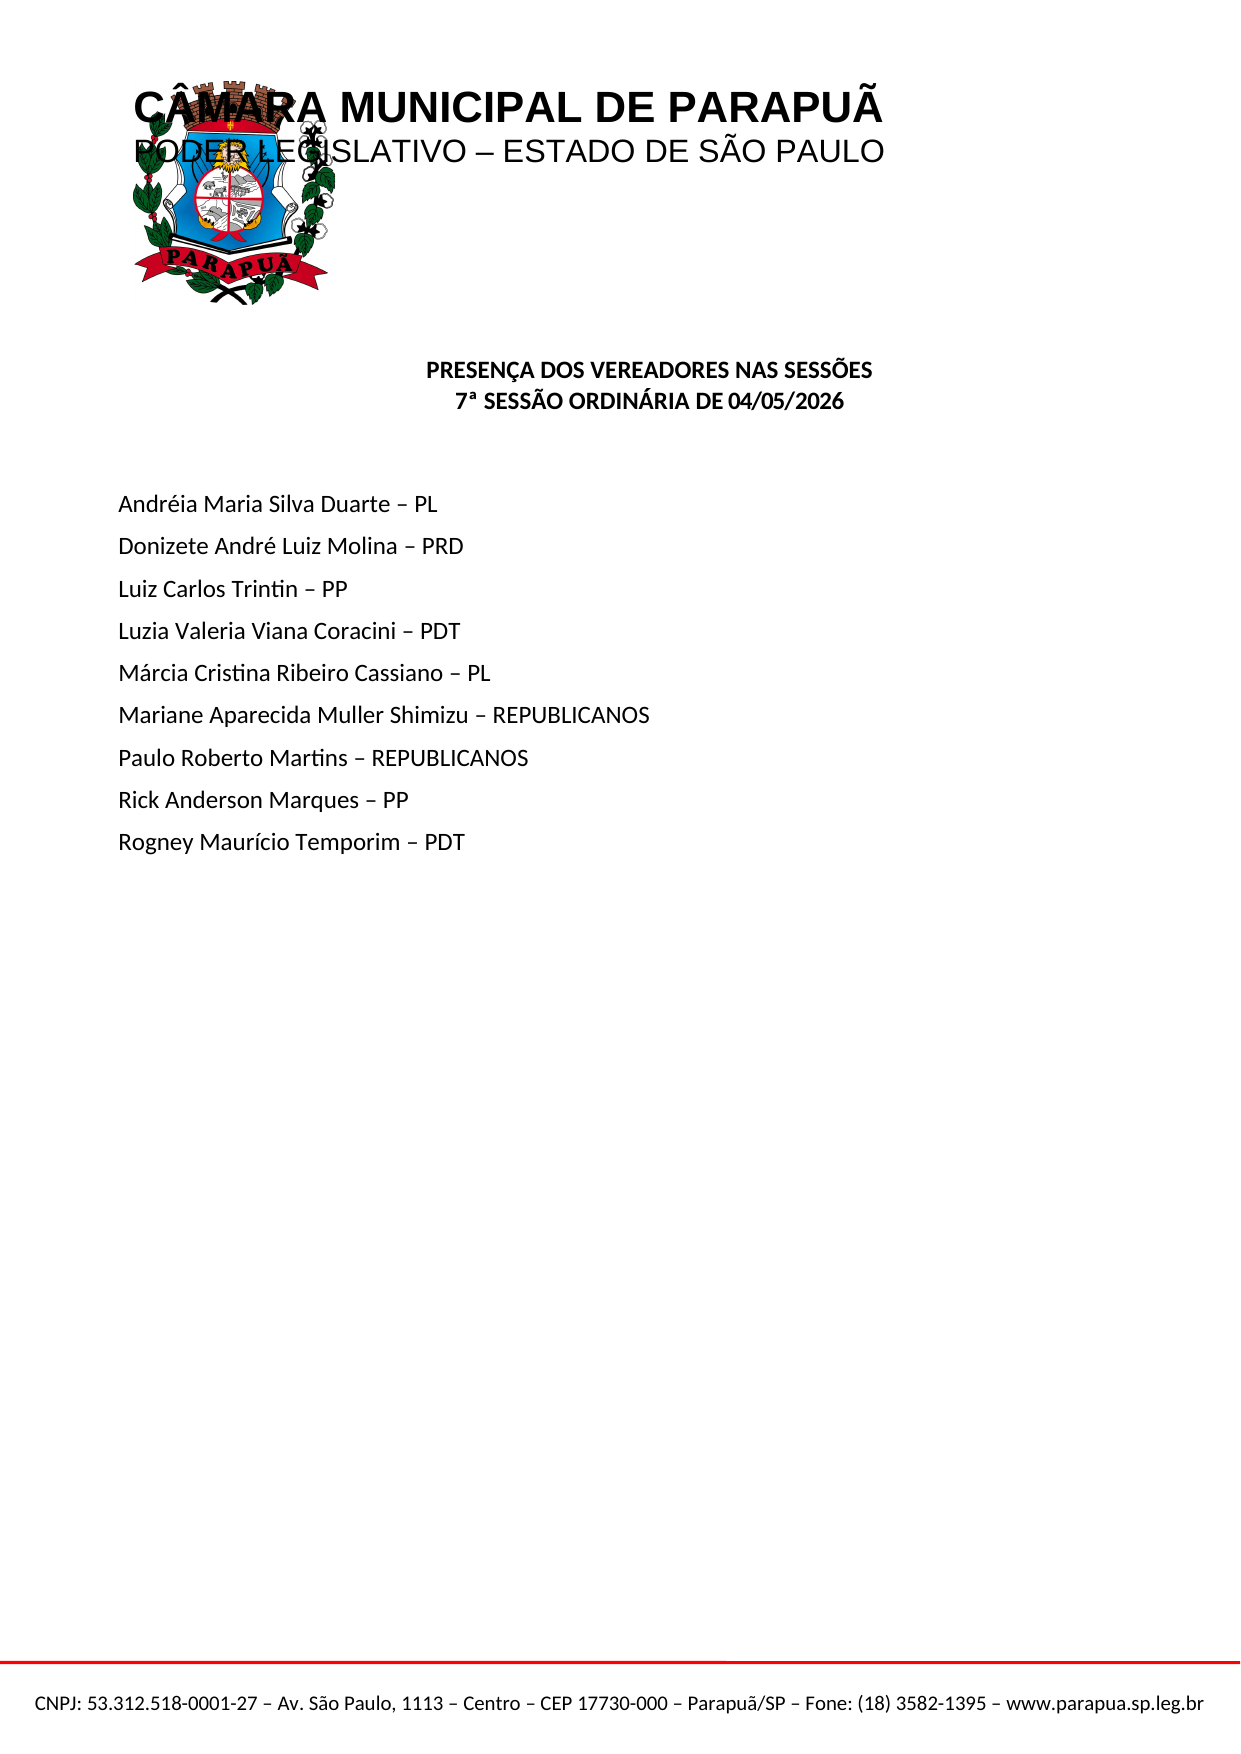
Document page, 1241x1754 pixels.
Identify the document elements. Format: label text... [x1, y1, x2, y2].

text Luiz Carlos Trintin – PP [118, 573, 1181, 603]
text Mariane Aparecida Muller Shimizu – REPUBLICANOS [118, 700, 933, 730]
text Rick Anderson Marques – PP [118, 784, 679, 815]
text 7ª SESSÃO ORDINÁRIA DE 04/05/2026 [118, 385, 1181, 415]
text Andréia Maria Silva Duarte – PL [118, 488, 1181, 519]
text Márcia Cristina Ribeiro Cassiano – PL [118, 657, 1181, 688]
text Paulo Roberto Martins – REPUBLICANOS [118, 742, 933, 772]
text Luzia Valeria Viana Coracini – PDT [118, 615, 1181, 646]
text Rogney Maurício Temporim – PDT [118, 827, 679, 857]
text PRESENÇA DOS VEREADORES NAS SESSÕES [118, 354, 1181, 385]
picture [133, 81, 336, 305]
text Donizete André Luiz Molina – PRD [118, 531, 1181, 561]
